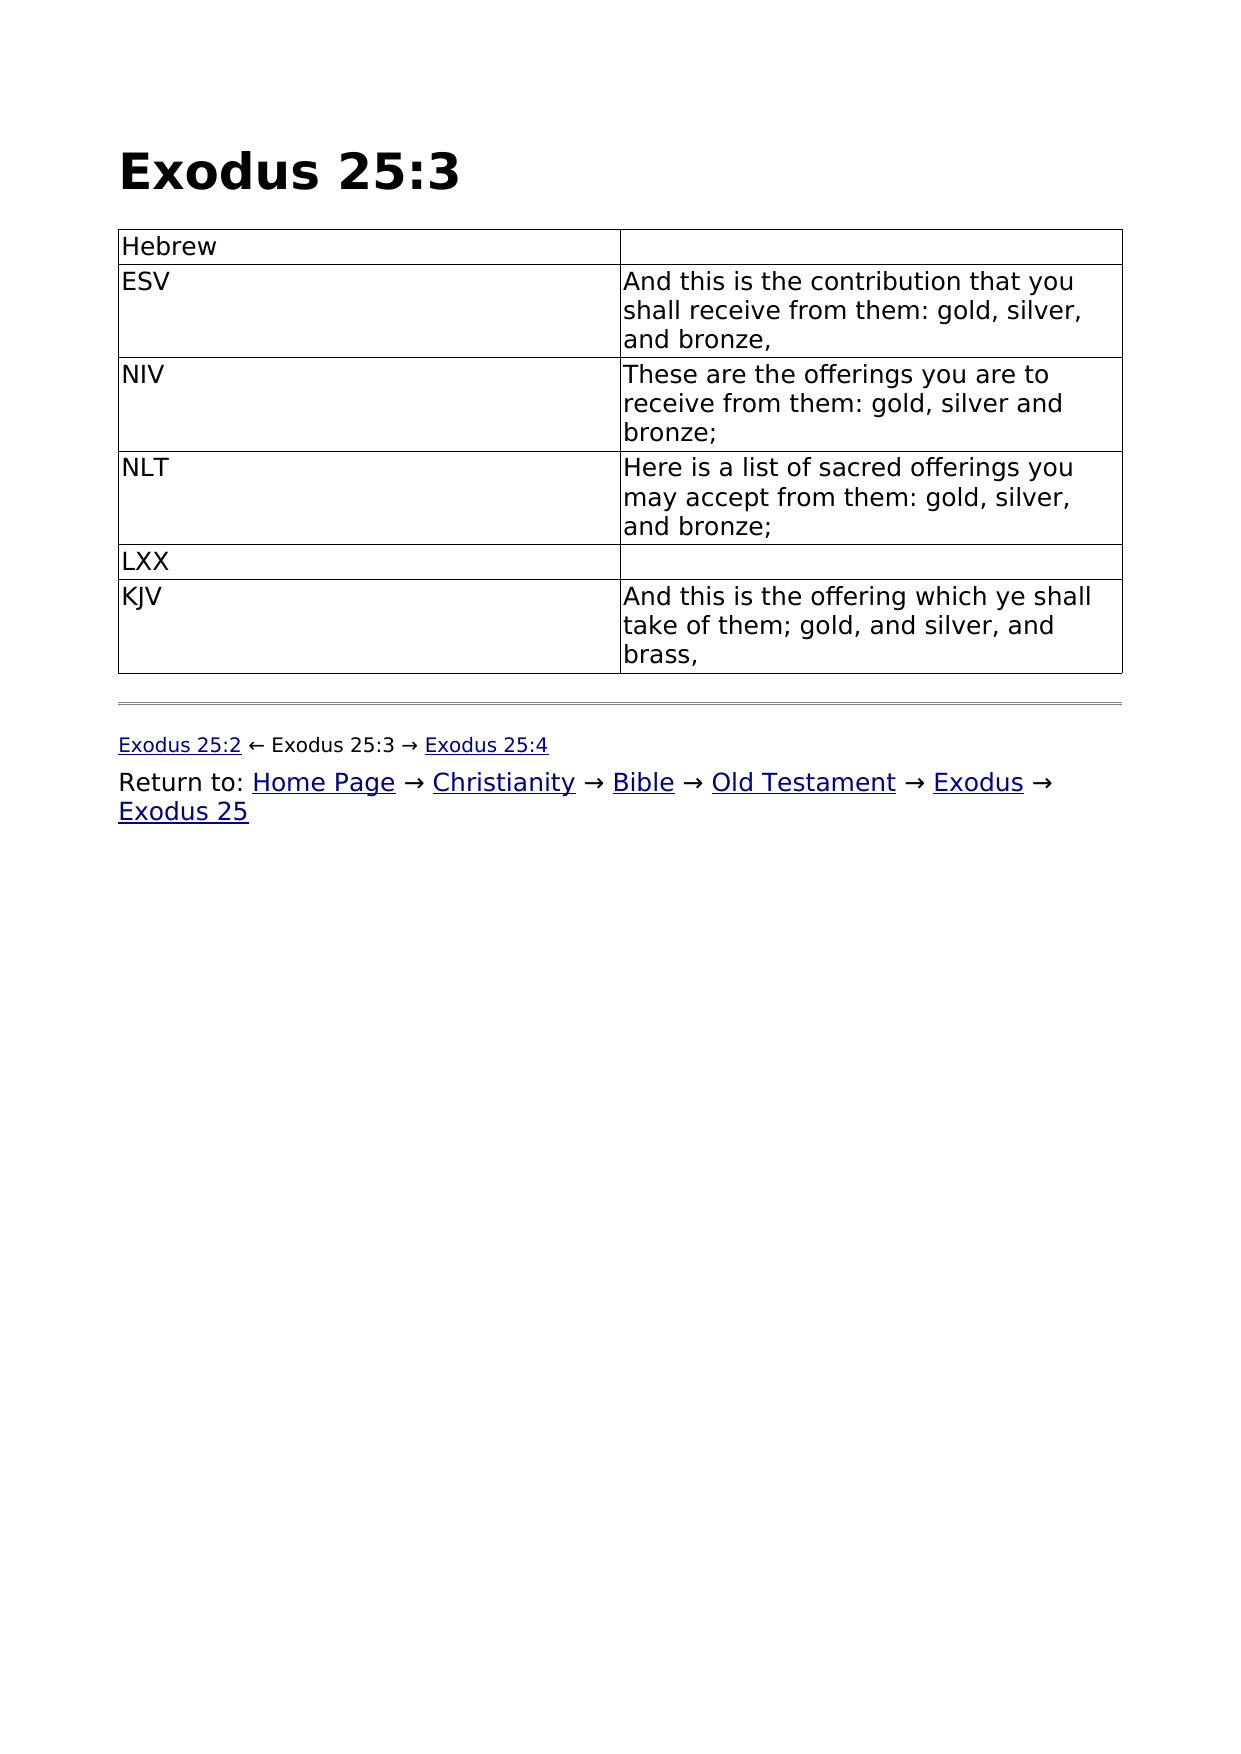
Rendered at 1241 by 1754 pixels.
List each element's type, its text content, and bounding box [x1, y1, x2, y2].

table_cell NIV [119, 358, 620, 451]
table_cell Here is a list of sacred offerings you may accept from them: gold, silver, and bronze; [621, 452, 1122, 544]
table_cell ESV [119, 265, 620, 357]
table_cell And this is the contribution that you shall receive from them: gold, silver, and bronze, [621, 265, 1122, 357]
table_cell LXX [119, 545, 620, 579]
table_cell NLT [119, 452, 620, 544]
subtitle Exodus 25:3 [118, 143, 1122, 201]
table_cell And this is the offering which ye shall take of them; gold, and silver, and brass, [621, 580, 1122, 673]
table_header Hebrew [119, 230, 620, 264]
table_cell KJV [119, 580, 620, 673]
table_cell [621, 545, 1122, 579]
text Return to: Home Page → Christianity → Bible → Old Testament → Exodus → Exodus 25 [118, 768, 1122, 826]
table_cell These are the offerings you are to receive from them: gold, silver and bronze; [621, 358, 1122, 451]
text Exodus 25:2 ← Exodus 25:3 → Exodus 25:4 [118, 734, 1122, 768]
table_header [621, 230, 1122, 264]
